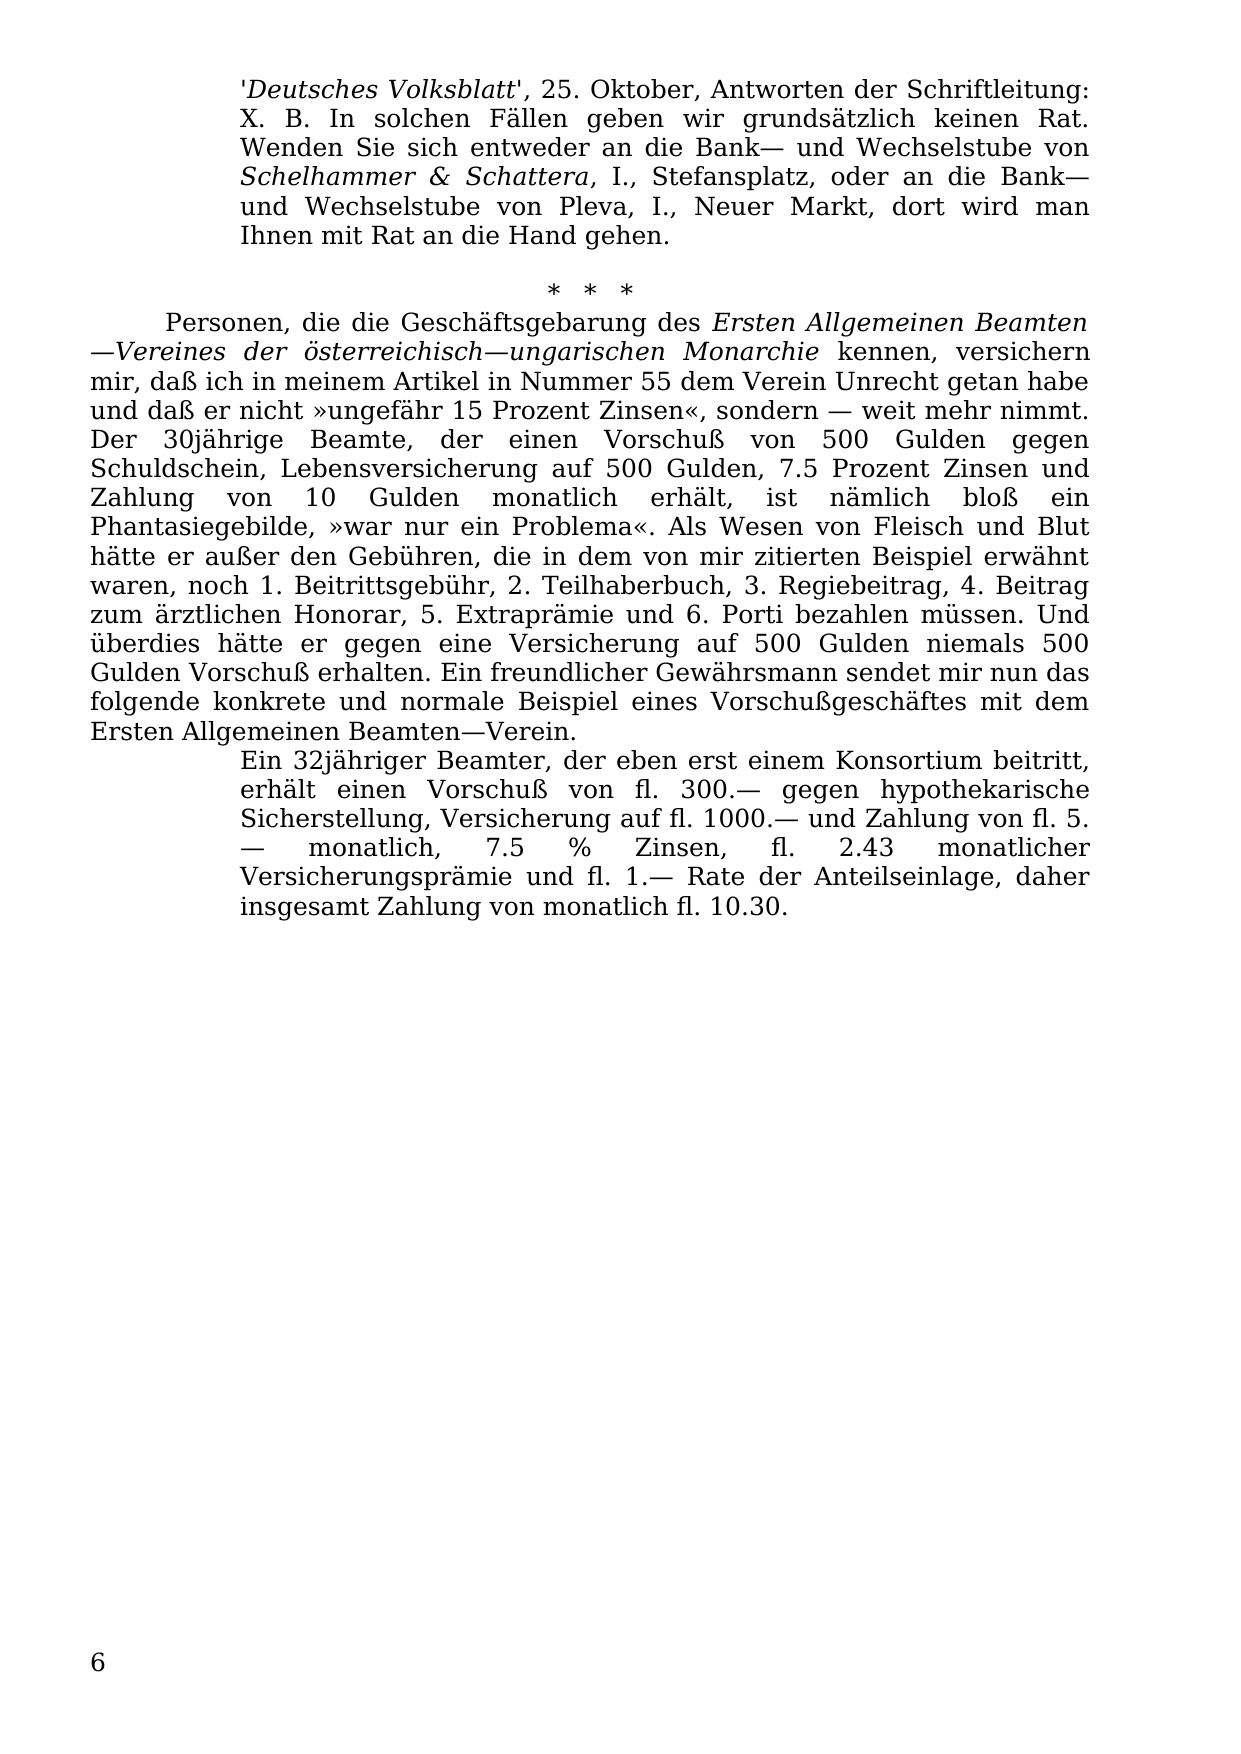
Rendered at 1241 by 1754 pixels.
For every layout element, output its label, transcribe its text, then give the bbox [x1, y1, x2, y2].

text Ein 32jähriger Beamter, der eben erst einem Konsortium beitritt, erhält einen Vorschuß von fl. 300.— gegen hypothekarische Sicherstellung, Versicherung auf fl. 1000.— und Zahlung von fl. 5.— monatlich, 7.5 % Zinsen, fl. 2.43 monatlicher Versicherungsprämie und fl. 1.— Rate der Anteilseinlage, daher insgesamt Zahlung von monatlich fl. 10.30. [240, 746, 1091, 921]
text 'Deutsches Volksblatt', 25. Oktober, Antworten der Schriftleitung: X. B. In solchen Fällen geben wir grundsätzlich keinen Rat. Wenden Sie sich entweder an die Bank— und Wechselstube von Schelhammer & Schattera, I., Stefansplatz, oder an die Bank— und Wechselstube von Pleva, I., Neuer Markt, dort wird man Ihnen mit Rat an die Hand gehen. [240, 75, 1091, 250]
text Personen, die die Geschäftsgebarung des Ersten Allgemeinen Beamten—Vereines der österreichisch—ungarischen Monarchie kennen, versichern mir, daß ich in meinem Artikel in Nummer 55 dem Verein Unrecht getan habe und daß er nicht »ungefähr 15 Prozent Zinsen«, sondern — weit mehr nimmt. Der 30jährige Beamte, der einen Vorschuß von 500 Gulden gegen Schuldschein, Lebensversicherung auf 500 Gulden, 7.5 Prozent Zinsen und Zahlung von 10 Gulden monatlich erhält, ist nämlich bloß ein Phantasiegebilde, »war nur ein Problema«. Als Wesen von Fleisch und Blut hätte er außer den Gebühren, die in dem von mir zitierten Beispiel erwähnt waren, noch 1. Beitrittsgebühr, 2. Teilhaberbuch, 3. Regiebeitrag, 4. Beitrag zum ärztlichen Honorar, 5. Extraprämie und 6. Porti bezahlen müssen. Und überdies hätte er gegen eine Versicherung auf 500 Gulden niemals 500 Gulden Vorschuß erhalten. Ein freundlicher Gewährsmann sendet mir nun das folgende konkrete und normale Beispiel eines Vorschußgeschäftes mit dem Ersten Allgemeinen Beamten—Verein. [90, 308, 1091, 746]
text * * * [90, 279, 1091, 308]
